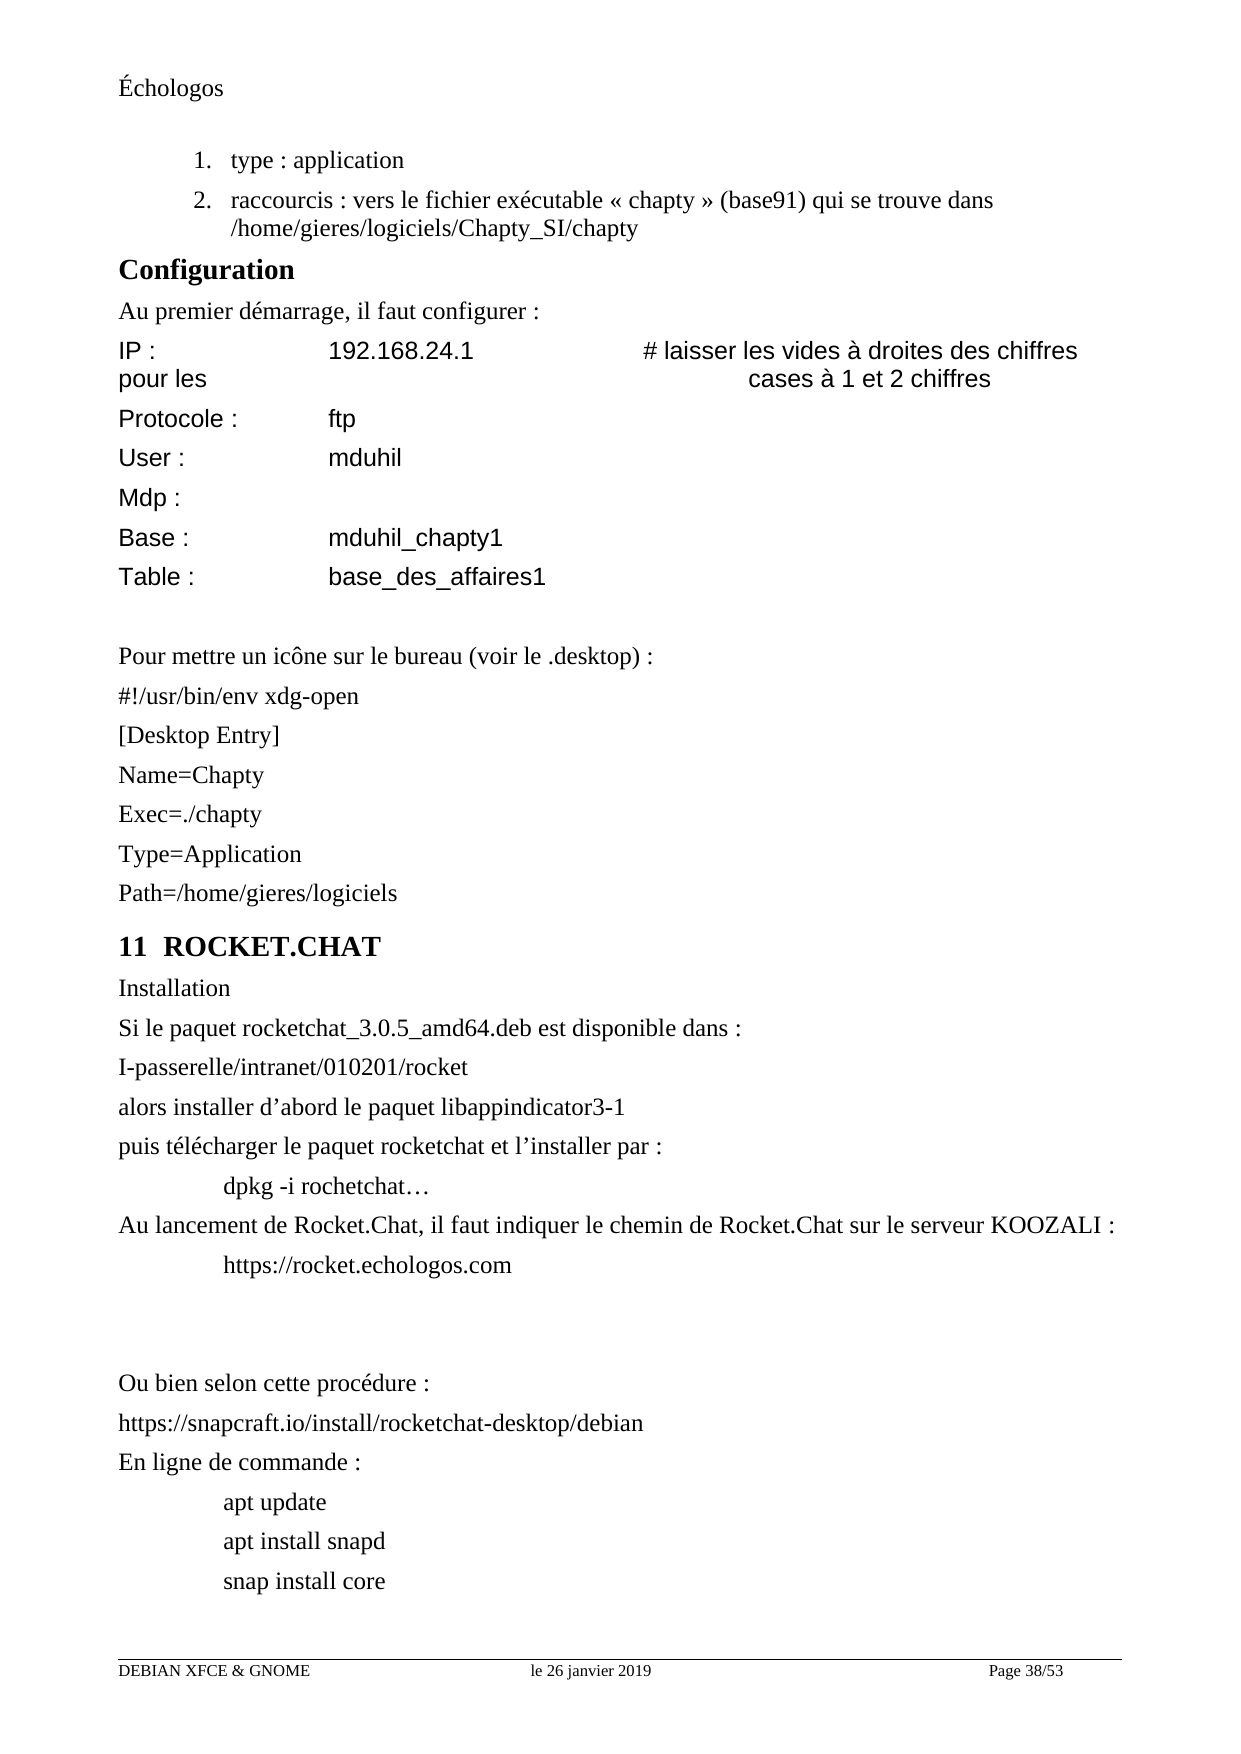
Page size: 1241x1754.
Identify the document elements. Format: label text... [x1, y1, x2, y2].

text User : mduhil [118, 444, 1122, 472]
text #!/usr/bin/env xdg-open [118, 682, 1122, 709]
text Protocole : ftp [118, 404, 1122, 432]
text Mdp : [118, 484, 1122, 512]
text Exec=./chapty [118, 800, 1122, 828]
list type : application [193, 147, 1122, 174]
text dpkg -i rochetchat… [118, 1172, 1122, 1200]
text https://rocket.echologos.com [118, 1251, 1122, 1279]
text Pour mettre un icône sur le bureau (voir le .desktop) : [118, 642, 1122, 670]
text [Desktop Entry] [118, 721, 1122, 749]
text apt update [118, 1488, 1122, 1516]
text Ou bien selon cette procédure : [118, 1369, 1122, 1397]
text Base : mduhil_chapty1 [118, 523, 1122, 551]
text Au lancement de Rocket.Chat, il faut indiquer le chemin de Rocket.Chat sur le serveur KOOZALI : [118, 1211, 1122, 1239]
list raccourcis : vers le fichier exécutable « chapty » (base91) qui se trouve dans /home/gieres/logiciels/Chapty_SI/chapty [193, 186, 1122, 241]
text Si le paquet rocketchat_3.0.5_amd64.deb est disponible dans : [118, 1014, 1122, 1042]
text I-passerelle/intranet/010201/rocket [118, 1053, 1122, 1081]
text snap install core [118, 1567, 1122, 1594]
text Table : base_des_affaires1 [118, 563, 1122, 591]
text En ligne de commande : [118, 1448, 1122, 1476]
text Type=Application [118, 840, 1122, 867]
text Configuration [118, 253, 1122, 286]
text Au premier démarrage, il faut configurer : [118, 297, 1122, 325]
subtitle Rocket.Chat [118, 931, 1122, 963]
text alors installer d’abord le paquet libappindicator3-1 [118, 1093, 1122, 1121]
text Path=/home/gieres/logiciels [118, 879, 1122, 907]
text https://snapcraft.io/install/rocketchat-desktop/debian [118, 1409, 1122, 1437]
text IP : 192.168.24.1 # laisser les vides à droites des chiffres pour les cases à 1 et 2 chiffres [118, 337, 1122, 393]
text apt install snapd [118, 1527, 1122, 1555]
text Name=Chapty [118, 761, 1122, 788]
text Installation [118, 974, 1122, 1002]
text puis télécharger le paquet rocketchat et l’installer par : [118, 1132, 1122, 1160]
